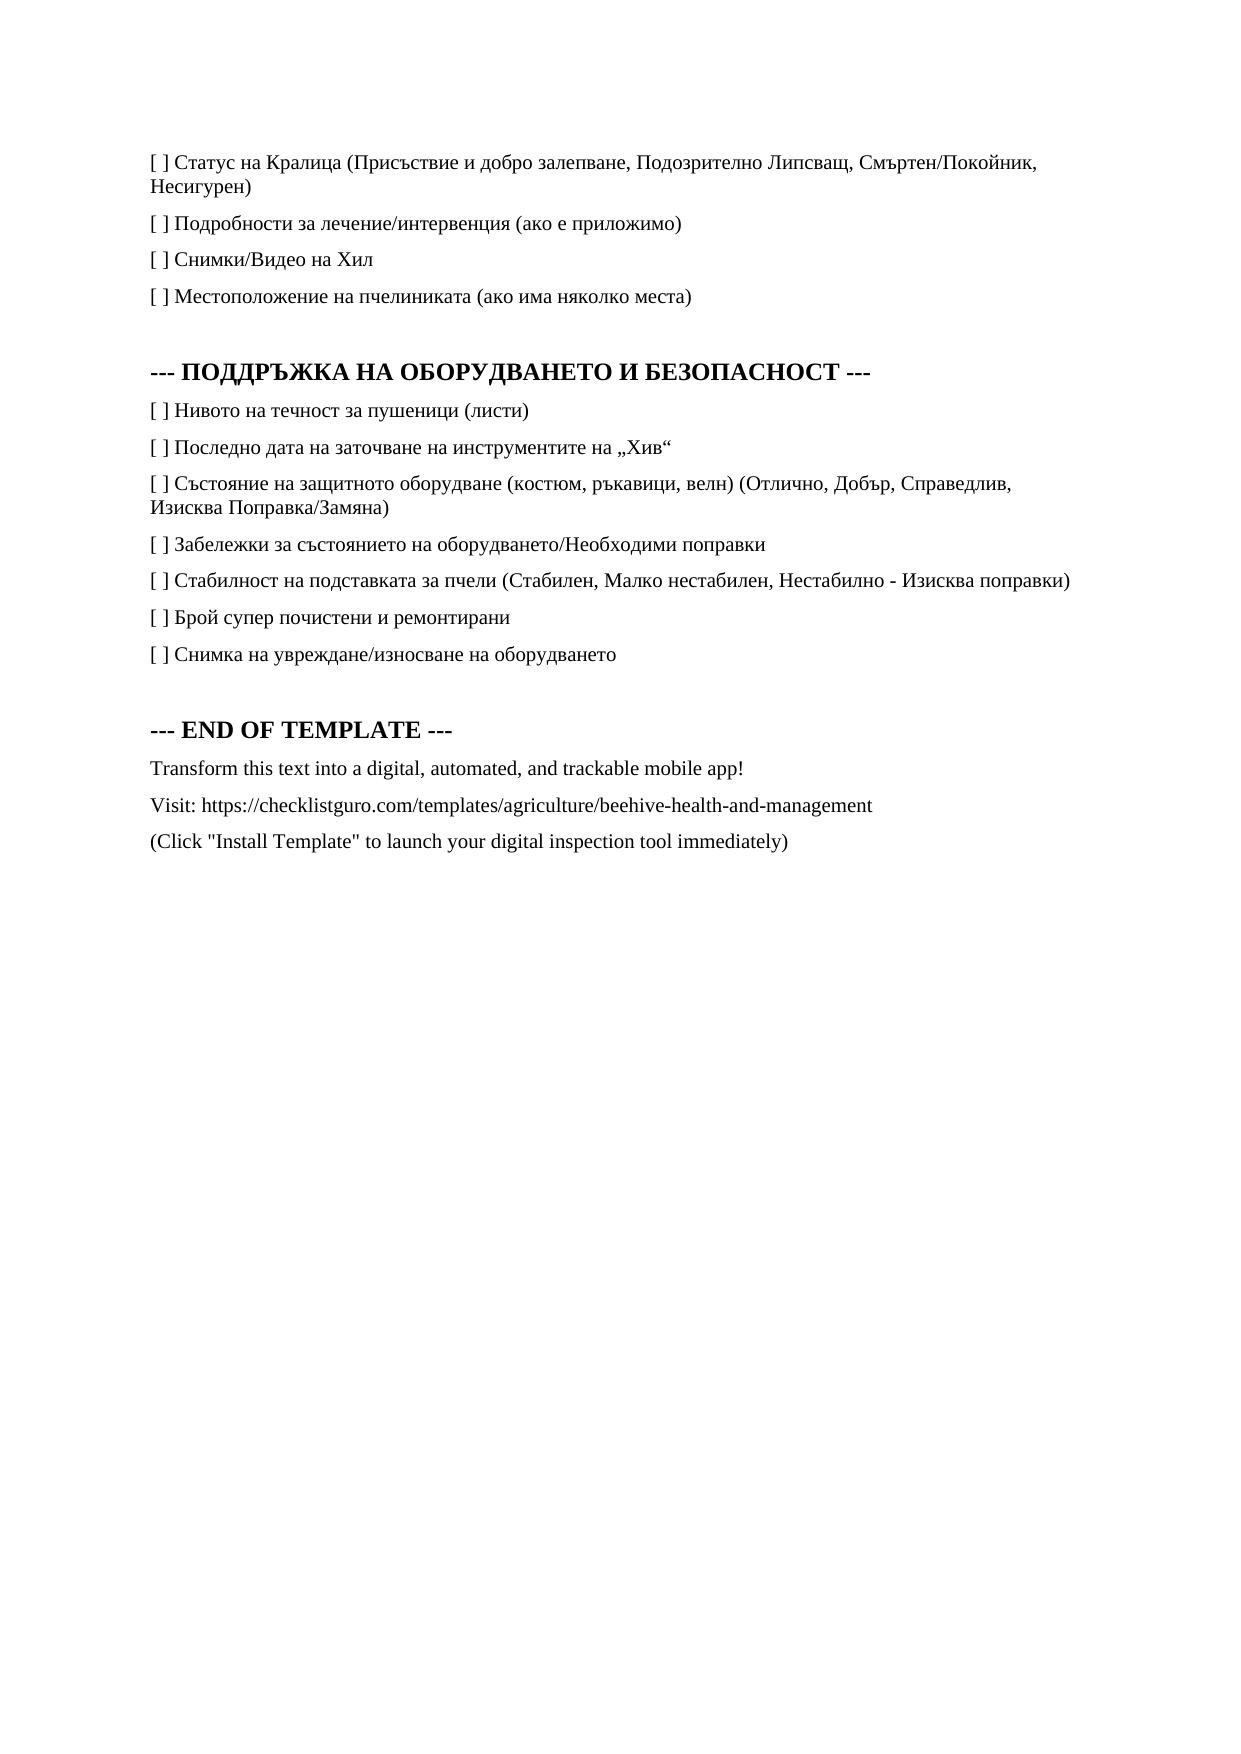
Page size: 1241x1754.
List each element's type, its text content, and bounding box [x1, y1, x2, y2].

text [ ] Състояние на защитното оборудване (костюм, ръкавици, велн) (Отлично, Добър, Справедлив, Изисква Поправка/Замяна) [150, 471, 1090, 519]
text [ ] Стабилност на подставката за пчели (Стабилен, Малко нестабилен, Нестабилно - Изисква поправки) [150, 568, 1090, 592]
text Visit: https://checklistguro.com/templates/agriculture/beehive-health-and-management [150, 792, 1090, 817]
text --- END OF TEMPLATE --- [150, 715, 1090, 743]
text [ ] Забележки за състоянието на оборудването/Необходими поправки [150, 532, 1090, 556]
text [ ] Снимка на увреждане/износване на оборудването [150, 642, 1090, 666]
text [ ] Последно дата на заточване на инструментите на „Хив“ [150, 435, 1090, 459]
text --- ПОДДРЪЖКА НА ОБОРУДВАНЕТО И БЕЗОПАСНОСТ --- [150, 357, 1090, 386]
text Transform this text into a digital, automated, and trackable mobile app! [150, 756, 1090, 780]
text [ ] Подробности за лечение/интервенция (ако е приложимо) [150, 211, 1090, 235]
text [ ] Статус на Кралица (Присъствие и добро залепване, Подозрително Липсващ, Смъртен/Покойник, Несигурен) [150, 150, 1090, 198]
text [ ] Нивото на течност за пушеници (листи) [150, 398, 1090, 422]
text (Click "Install Template" to launch your digital inspection tool immediately) [150, 829, 1090, 853]
text [ ] Местоположение на пчелиниката (ако има няколко места) [150, 284, 1090, 308]
text [ ] Снимки/Видео на Хил [150, 247, 1090, 271]
text [ ] Брой супер почистени и ремонтирани [150, 605, 1090, 629]
